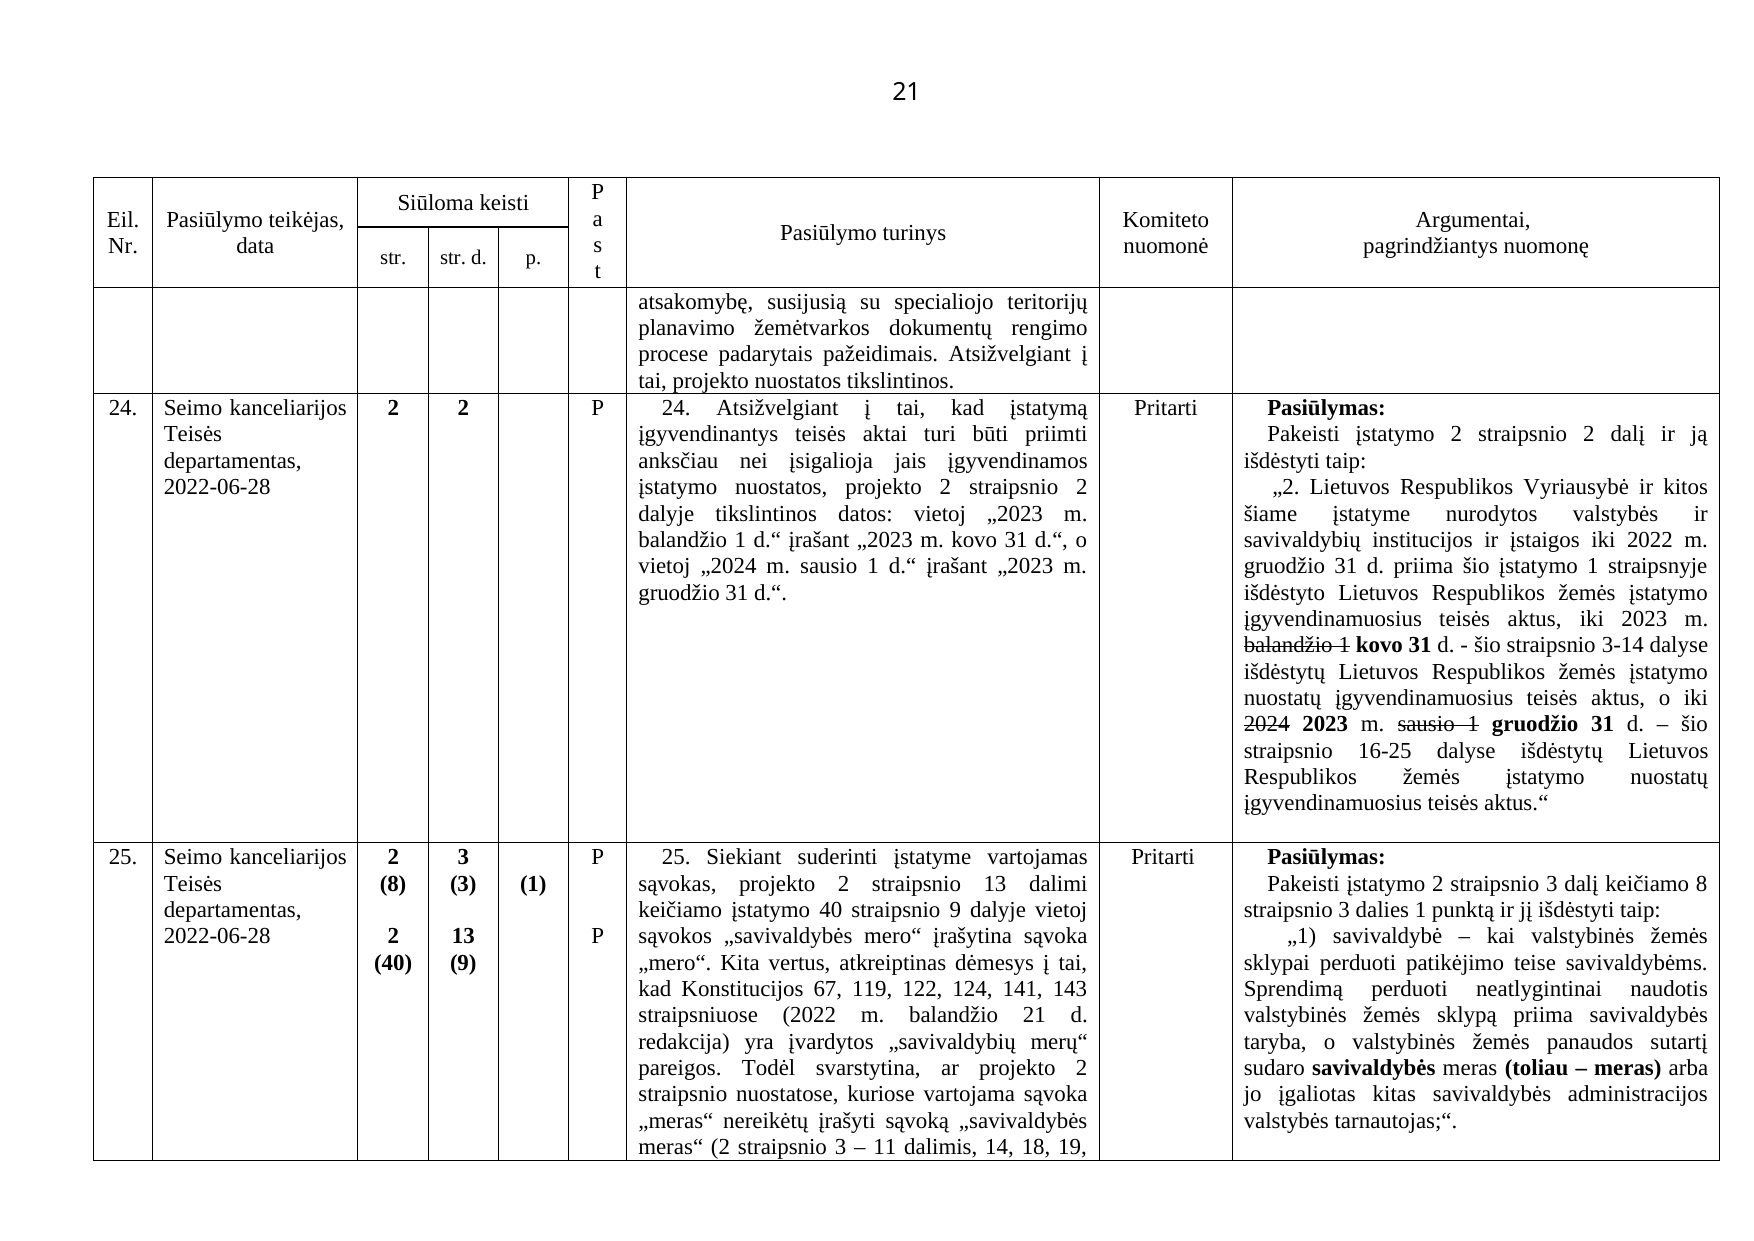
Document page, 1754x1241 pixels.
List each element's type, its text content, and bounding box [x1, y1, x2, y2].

table_cell P P [569, 843, 626, 1159]
table_header Eil. Nr. [94, 178, 152, 287]
table_cell Seimo kanceliarijos Teisės departamentas, 2022-06-28 [153, 394, 357, 842]
table_cell Pritarti [1100, 394, 1232, 842]
table_cell str. d. [429, 228, 498, 287]
table_cell (1) [499, 843, 568, 1159]
table_cell 2 (8) 2 (40) [358, 843, 428, 1159]
table_cell 24. Atsižvelgiant į tai, kad įstatymą įgyvendinantys teisės aktai turi būti priimti anksčiau nei įsigalioja jais įgyvendinamos įstatymo nuostatos, projekto 2 straipsnio 2 dalyje tikslintinos datos: vietoj „2023 m. balandžio 1 d.“ įrašant „2023 m. kovo 31 d.“, o vietoj „2024 m. sausio 1 d.“ įrašant „2023 m. gruodžio 31 d.“. [627, 394, 1099, 842]
table_cell Pasiūlymas: Pakeisti įstatymo 2 straipsnio 2 dalį ir ją išdėstyti taip: „2. Lietuvos Respublikos Vyriausybė ir kitos šiame įstatyme nurodytos valstybės ir savivaldybių institucijos ir įstaigos iki 2022 m. gruodžio 31 d. priima šio įstatymo 1 straipsnyje išdėstyto Lietuvos Respublikos žemės įstatymo įgyvendinamuosius teisės aktus, iki 2023 m. balandžio 1 kovo 31 d. - šio straipsnio 3-14 dalyse išdėstytų Lietuvos Respublikos žemės įstatymo nuostatų įgyvendinamuosius teisės aktus, o iki 2024 2023 m. sausio 1 gruodžio 31 d. – šio straipsnio 16-25 dalyse išdėstytų Lietuvos Respublikos žemės įstatymo nuostatų įgyvendinamuosius teisės aktus.“ [1233, 394, 1719, 842]
table_cell 24. [94, 394, 152, 842]
table_cell 3 (3) 13 (9) [429, 843, 498, 1159]
table_cell [429, 288, 498, 393]
table_cell P [569, 394, 626, 842]
table_header Argumentai, pagrindžiantys nuomonę [1233, 178, 1719, 287]
table_cell 2 [429, 394, 498, 842]
table_cell N [569, 288, 626, 393]
table_cell [1100, 288, 1232, 393]
table_header Pasiūlymo teikėjas, data [153, 178, 357, 287]
table_cell [499, 394, 568, 842]
table_cell 2 [358, 394, 428, 842]
table_cell [358, 288, 428, 393]
table_cell Seimo kanceliarijos Teisės departamentas, 2022-06-28 [153, 843, 357, 1159]
table_cell p. [499, 228, 568, 287]
table_cell Pasiūlymas: Pakeisti įstatymo 2 straipsnio 3 dalį keičiamo 8 straipsnio 3 dalies 1 punktą ir jį išdėstyti taip: „1) savivaldybė – kai valstybinės žemės sklypai perduoti patikėjimo teise savivaldybėms. Sprendimą perduoti neatlygintinai naudotis valstybinės žemės sklypą priima savivaldybės taryba, o valstybinės žemės panaudos sutartį sudaro savivaldybės meras (toliau – meras) arba jo įgaliotas kitas savivaldybės administracijos valstybės tarnautojas;“. [1233, 843, 1719, 1159]
table_cell [94, 288, 152, 393]
table_cell [153, 288, 357, 393]
table_header Siūloma keisti [358, 178, 568, 226]
table_cell 25. [94, 843, 152, 1159]
table_cell 25. Siekiant suderinti įstatyme vartojamas sąvokas, projekto 2 straipsnio 13 dalimi keičiamo įstatymo 40 straipsnio 9 dalyje vietoj sąvokos „savivaldybės mero“ įrašytina sąvoka „mero“. Kita vertus, atkreiptinas dėmesys į tai, kad Konstitucijos 67, 119, 122, 124, 141, 143 straipsniuose (2022 m. balandžio 21 d. redakcija) yra įvardytos „savivaldybių merų“ pareigos. Todėl svarstytina, ar projekto 2 straipsnio nuostatose, kuriose vartojama sąvoka „meras“ nereikėtų įrašyti sąvoką „savivaldybės meras“ (2 straipsnio 3 – 11 dalimis, 14, 18, 19, [627, 843, 1099, 1159]
table_header Pasiūlymo turinys [627, 178, 1099, 287]
table_cell str. [358, 228, 428, 287]
table_cell [499, 288, 568, 393]
table_cell atsakomybę, susijusią su specialiojo teritorijų planavimo žemėtvarkos dokumentų rengimo procese padarytais pažeidimais. Atsižvelgiant į tai, projekto nuostatos tikslintinos. [627, 288, 1099, 393]
table_cell [1233, 288, 1719, 393]
table_cell Pritarti [1100, 843, 1232, 1159]
table_header Komiteto nuomonė [1100, 178, 1232, 287]
table_header Pastabos [569, 178, 626, 287]
